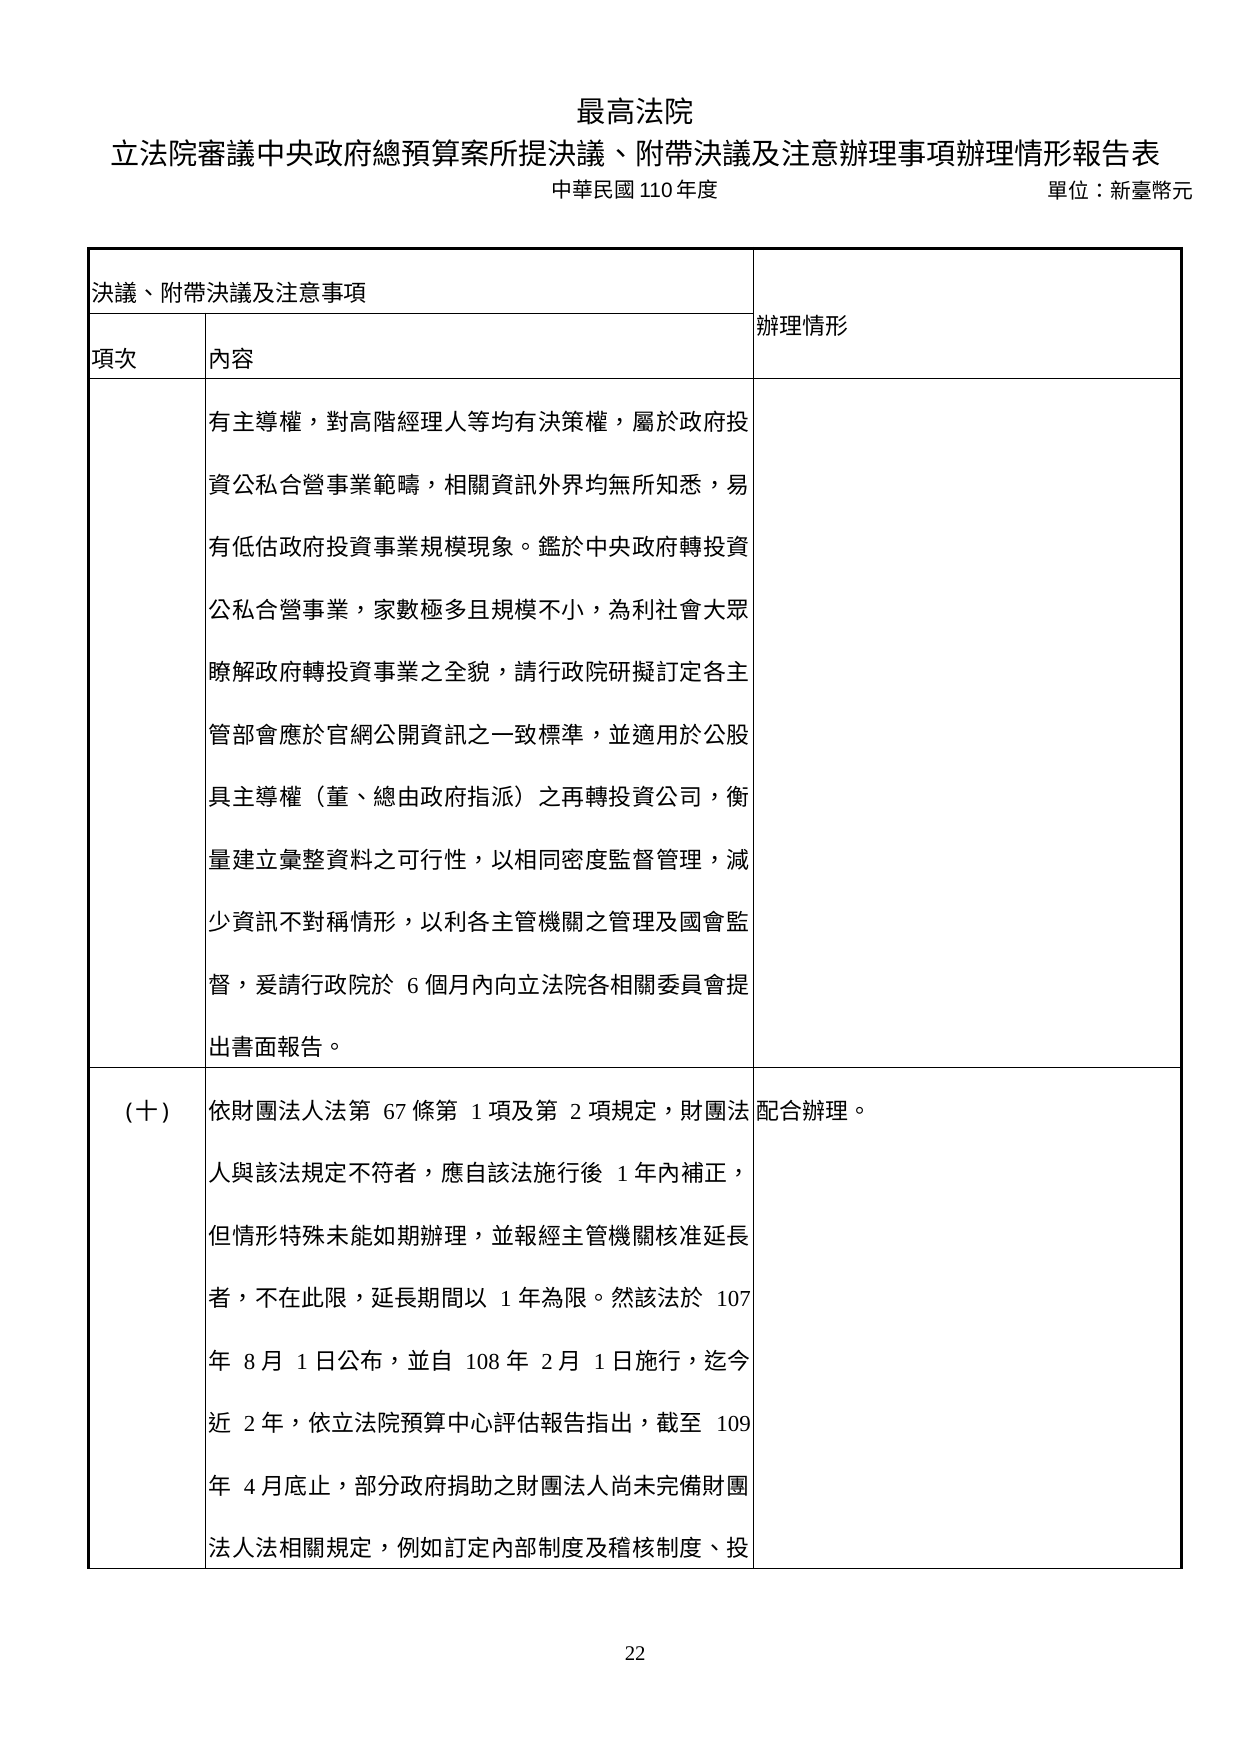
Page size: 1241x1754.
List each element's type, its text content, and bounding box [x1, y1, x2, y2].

table_header 辦理情形 [754, 250, 1180, 378]
table_cell 依財團法人法第 67 條第 1 項及第 2 項規定，財團法人與該法規定不符者，應自該法施行後 1 年內補正，但情形特殊未能如期辦理，並報經主管機關核准延長者，不在此限，延長期間以 1 年為限。然該法於 107 年 8 月 1 日公布，並自 108 年 2 月 1 日施行，迄今近 2 年，依立法院預算中心評估報告指出，截至 109 年 4 月底止，部分政府捐助之財團法人尚未完備財團法人法相關規定，例如訂定內部制度及稽核制度、投 [206, 1068, 753, 1568]
table_header 決議、附帶決議及注意事項 [90, 250, 753, 312]
table_cell 配合辦理。 [754, 1068, 1180, 1568]
table_cell [90, 379, 205, 1067]
table_cell 內容 [206, 314, 753, 378]
table_cell 有主導權，對高階經理人等均有決策權，屬於政府投資公私合營事業範疇，相關資訊外界均無所知悉，易有低估政府投資事業規模現象。鑑於中央政府轉投資公私合營事業，家數極多且規模不小，為利社會大眾瞭解政府轉投資事業之全貌，請行政院研擬訂定各主管部會應於官網公開資訊之一致標準，並適用於公股具主導權（董、總由政府指派）之再轉投資公司，衡量建立彙整資料之可行性，以相同密度監督管理，減少資訊不對稱情形，以利各主管機關之管理及國會監督，爰請行政院於 6 個月內向立法院各相關委員會提出書面報告。 [206, 379, 753, 1067]
table_cell 項次 [90, 314, 205, 378]
table_cell [754, 379, 1180, 1067]
table_cell (十) [90, 1068, 205, 1568]
